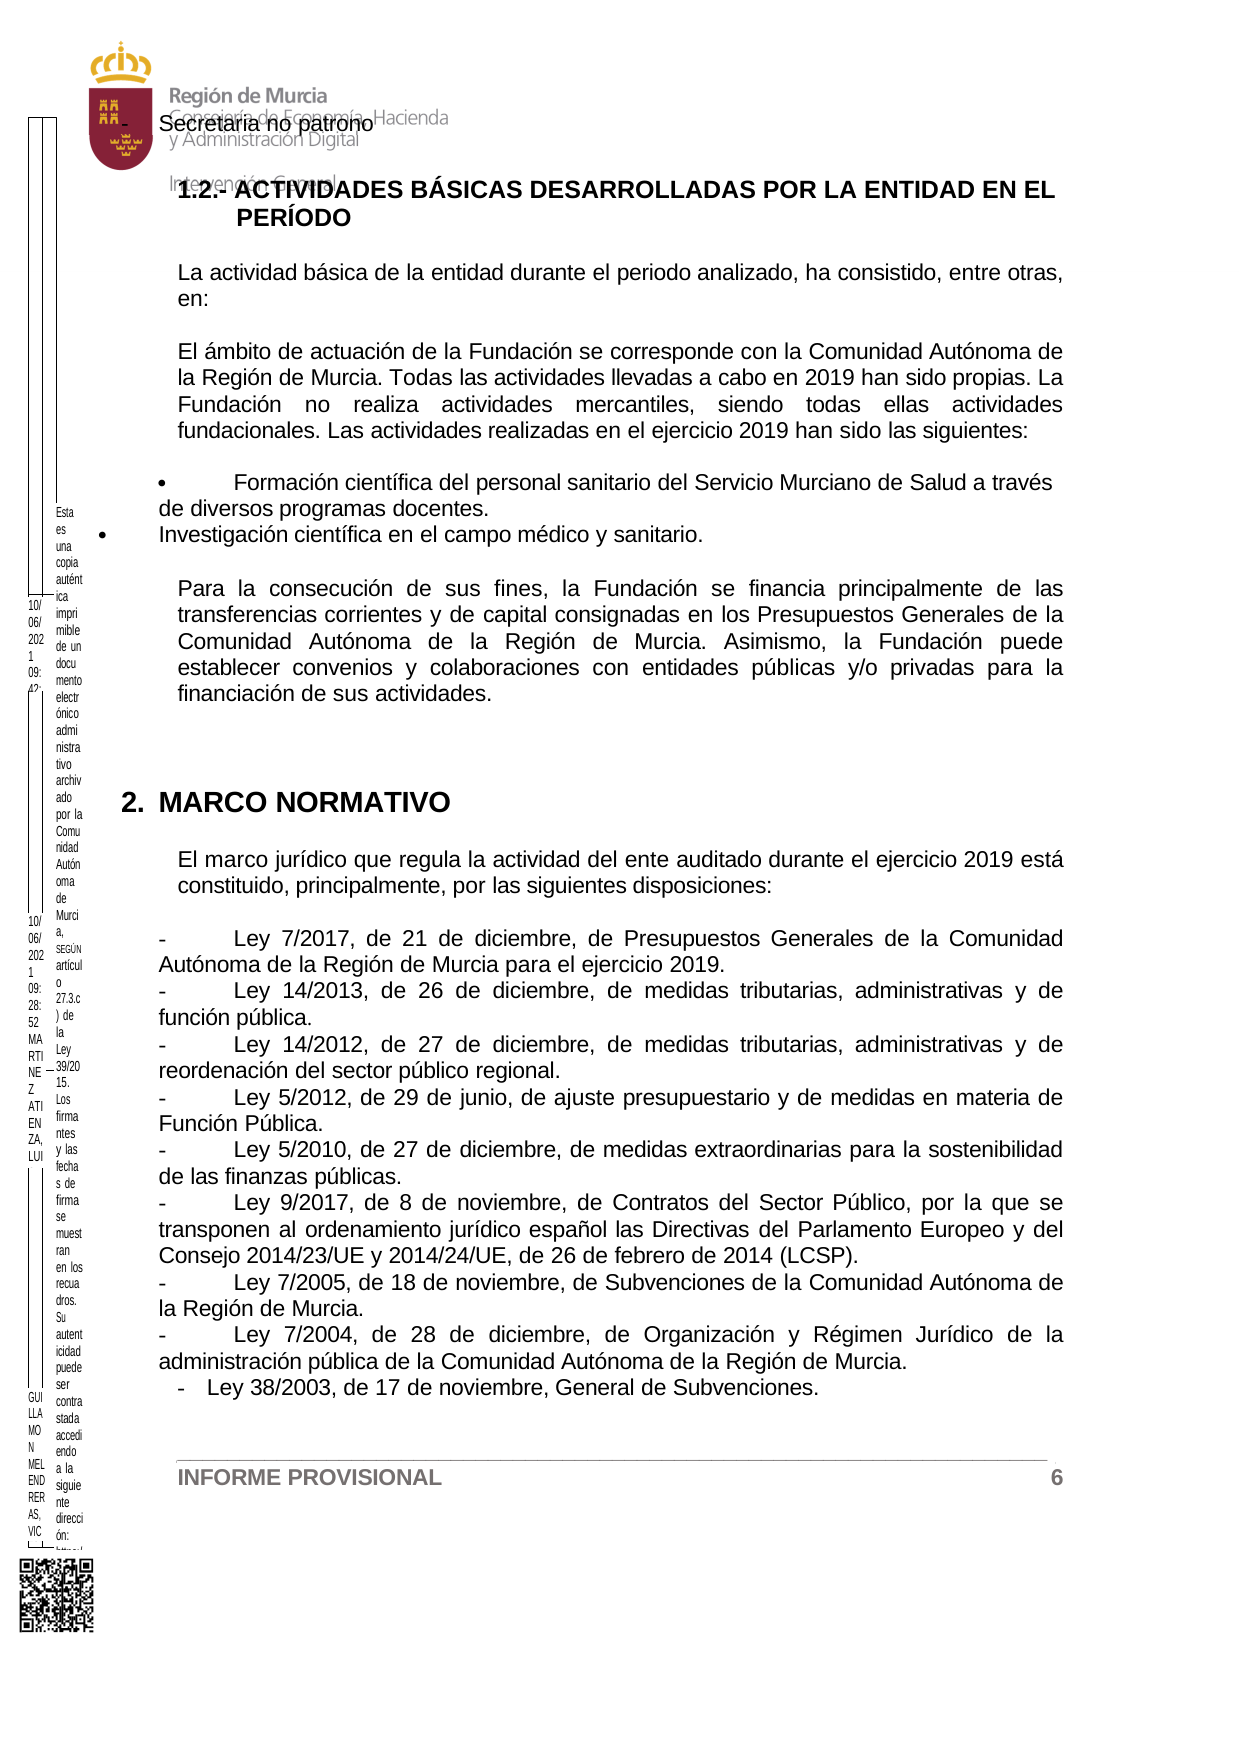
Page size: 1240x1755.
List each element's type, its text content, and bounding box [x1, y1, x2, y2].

list Formación científica del personal sanitario del Servicio Murciano de Salud a través de diversos programas docentes. [158, 470, 1063, 521]
text 10/06/2021 09:42:49 [28, 597, 46, 691]
text GUILLAMON MELENDRERAS, VICTOR [28, 1388, 46, 1541]
list Ley 5/2010, de 27 de diciembre, de medidas extraordinarias para la sostenibilidad de las finanzas públicas. [158, 1136, 1063, 1189]
list Ley 7/2004, de 28 de diciembre, de Organización y Régimen Jurídico de la administración pública de la Comunidad Autónoma de la Región de Murcia. [158, 1321, 1063, 1374]
list Investigación científica en el campo médico y sanitario. [99, 521, 1077, 547]
list ______________________________________________________________________ [177, 1438, 1055, 1464]
text Para la consecución de sus fines, la Fundación se financia principalmente de las transferencias corrientes y de capital consignadas en los Presupuestos Generales de la Comunidad Autónoma de la Región de Murcia. Asimismo, la Fundación puede establecer convenios y colaboraciones con entidades públicas y/o privadas para la financiación de sus actividades. [177, 575, 1063, 707]
text El marco jurídico que regula la actividad del ente auditado durante el ejercicio 2019 está constituido, principalmente, por las siguientes disposiciones: [177, 846, 1064, 898]
list INFORME PROVISIONAL 6 [177, 1464, 1063, 1490]
list Ley 7/2005, de 18 de noviembre, de Subvenciones de la Comunidad Autónoma de la Región de Murcia. [158, 1268, 1064, 1321]
list Ley 7/2017, de 21 de diciembre, de Presupuestos Generales de la Comunidad Autónoma de la Región de Murcia para el ejercicio 2019. [158, 925, 1063, 977]
list Ley 5/2012, de 29 de junio, de ajuste presupuestario y de medidas en materia de Función Pública. [158, 1084, 1064, 1136]
list Ley 9/2017, de 8 de noviembre, de Contratos del Sector Público, por la que se transponen al ordenamiento jurídico español las Directivas del Parlamento Europeo y del Consejo 2014/23/UE y 2014/24/UE, de 26 de febrero de 2014 (LCSP). [158, 1189, 1064, 1268]
text 10/06/2021 09:28:52 MARTINEZ ATIENZA, LUIS ALFONSO [28, 913, 46, 1168]
text Esta es una copia auténtica imprimible de un documento electrónico administrativo archivado por la Comunidad Autónoma de Murcia, según artículo 27.3.c) de la Ley 39/2015. Los firmantes y las fechas de firma se muestran en los recuadros. Su autenticidad puede ser contrastada accediendo a la siguiente dirección: https://sede.carm.es/verificardocumentos e introduciendo del código seguro de verificación (CSV) CARM-863775f1-c9bf-ebfc-315c-0050569b6280 [56, 504, 83, 1550]
list Ley 14/2013, de 26 de diciembre, de medidas tributarias, administrativas y de función pública. [158, 977, 1063, 1031]
list Ley 14/2012, de 27 de diciembre, de medidas tributarias, administrativas y de reordenación del sector público regional. [158, 1031, 1063, 1084]
text La actividad básica de la entidad durante el periodo analizado, ha consistido, entre otras, en: [177, 272, 1064, 311]
list MARCO NORMATIVO [121, 786, 1077, 819]
text El ámbito de actuación de la Fundación se corresponde con la Comunidad Autónoma de la Región de Murcia. Todas las actividades llevadas a cabo en 2019 han sido propias. La Fundación no realiza actividades mercantiles, siendo todas ellas actividades fundacionales. Las actividades realizadas en el ejercicio 2019 han sido las siguientes: [177, 338, 1064, 443]
list Ley 38/2003, de 17 de noviembre, General de Subvenciones. [177, 1374, 1077, 1400]
